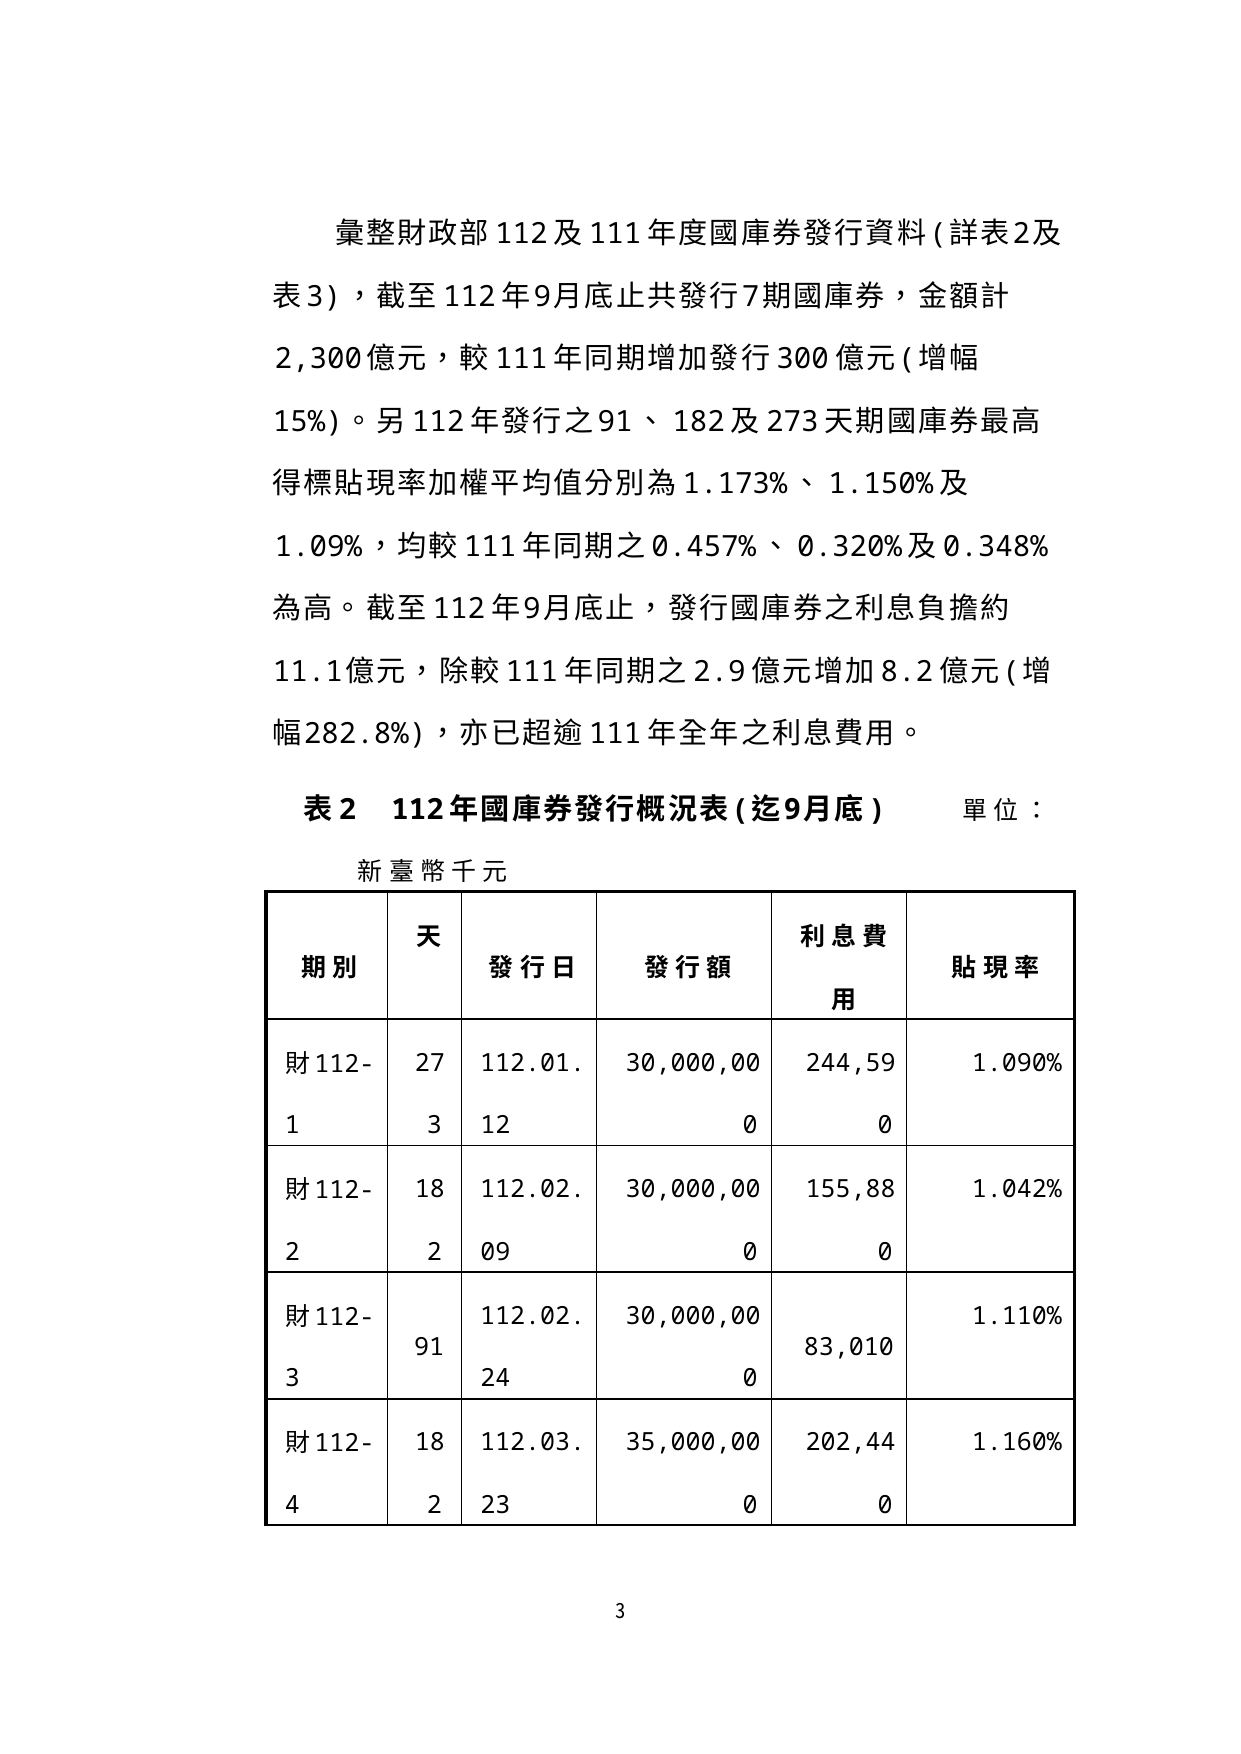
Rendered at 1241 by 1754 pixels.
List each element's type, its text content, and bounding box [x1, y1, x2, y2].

table_cell 112.01.12 [462, 1020, 596, 1145]
table_header 利息費用 [772, 893, 906, 1018]
table_cell 83,010 [772, 1273, 906, 1398]
table_cell 35,000,000 [597, 1400, 771, 1524]
table_cell 30,000,000 [597, 1273, 771, 1398]
table_cell 30,000,000 [597, 1146, 771, 1271]
table_cell 財112-4 [268, 1400, 387, 1524]
table_cell 財112-2 [268, 1146, 387, 1271]
table_header 發行日 [462, 893, 596, 1018]
table_cell 112.03.23 [462, 1400, 596, 1524]
table_cell 182 [388, 1146, 461, 1271]
table_cell 273 [388, 1020, 461, 1145]
table_header 發行額 [597, 893, 771, 1018]
table_cell 155,880 [772, 1146, 906, 1271]
table_cell 1.090% [907, 1020, 1073, 1145]
table_cell 244,590 [772, 1020, 906, 1145]
table_header 天期 [388, 893, 461, 1018]
table_cell 182 [388, 1400, 461, 1524]
table_header 期別 [268, 893, 387, 1018]
table_cell 財112-3 [268, 1273, 387, 1398]
table_cell 1.042% [907, 1146, 1073, 1271]
table_cell 財112-1 [268, 1020, 387, 1145]
table_cell 30,000,000 [597, 1020, 771, 1145]
table_cell 112.02.24 [462, 1273, 596, 1398]
table_cell 1.160% [907, 1400, 1073, 1524]
text 表2 112年國庫券發行概況表(迄9月底) 單位：新臺幣千元 [163, 765, 1078, 890]
table_cell 202,440 [772, 1400, 906, 1524]
table_header 貼現率 [907, 893, 1073, 1018]
table_cell 91 [388, 1273, 461, 1398]
table_cell 1.110% [907, 1273, 1073, 1398]
text 彙整財政部112及111年度國庫券發行資料(詳表2及表3)，截至112年9月底止共發行7期國庫券，金額計2,300億元，較111年同期增加發行300億元(增幅15%)。另112年發行之91、182及273天期國庫券最高得標貼現率加權平均值分別為1.173%、1.150%及1.09%，均較111年同期之0.457%、0.320%及0.348%為高。截至112年9月底止，發行國庫券之利息負擔約11.1億元，除較111年同期之2.9億元增加8.2億元(增幅282.8%)，亦已超逾111年全年之利息費用。 [266, 189, 1063, 752]
table_cell 112.02.09 [462, 1146, 596, 1271]
